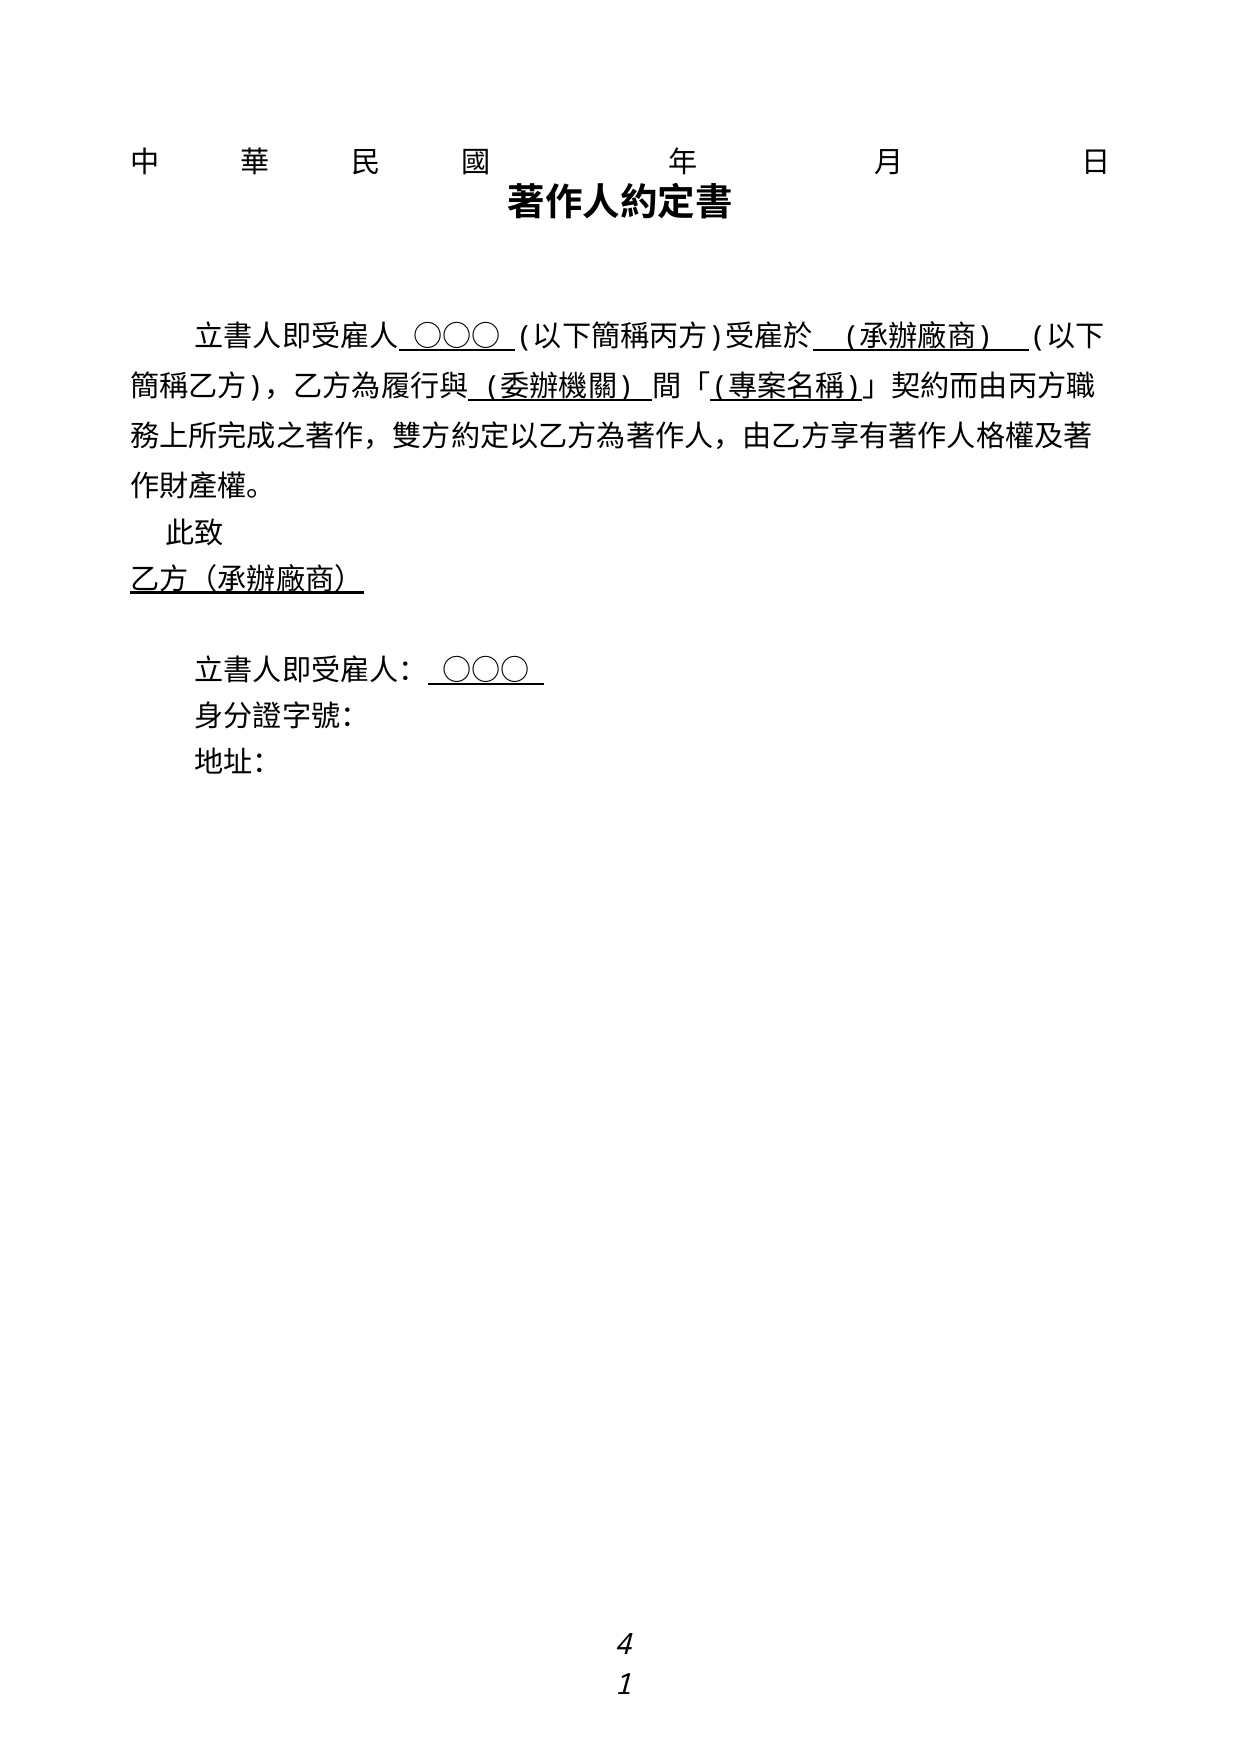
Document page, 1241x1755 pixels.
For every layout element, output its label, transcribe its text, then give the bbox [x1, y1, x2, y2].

text 身分證字號： [130, 690, 1110, 736]
text 中華民國 年 月 日 [130, 136, 1110, 182]
text 著作人約定書 [130, 182, 1110, 223]
text 地址： [130, 736, 1110, 782]
text 立書人即受雇人 ○○○ (以下簡稱丙方)受雇於 (承辦廠商) (以下簡稱乙方)，乙方為履行與 (委辦機關) 間「(專案名稱)」契約而由丙方職務上所完成之著作，雙方約定以乙方為著作人，由乙方享有著作人格權及著作財產權。 [130, 307, 1110, 507]
text 此致 [130, 507, 1110, 552]
text 立書人即受雇人： ○○○ [130, 644, 1110, 690]
text 乙方（承辦廠商） [130, 552, 1110, 598]
